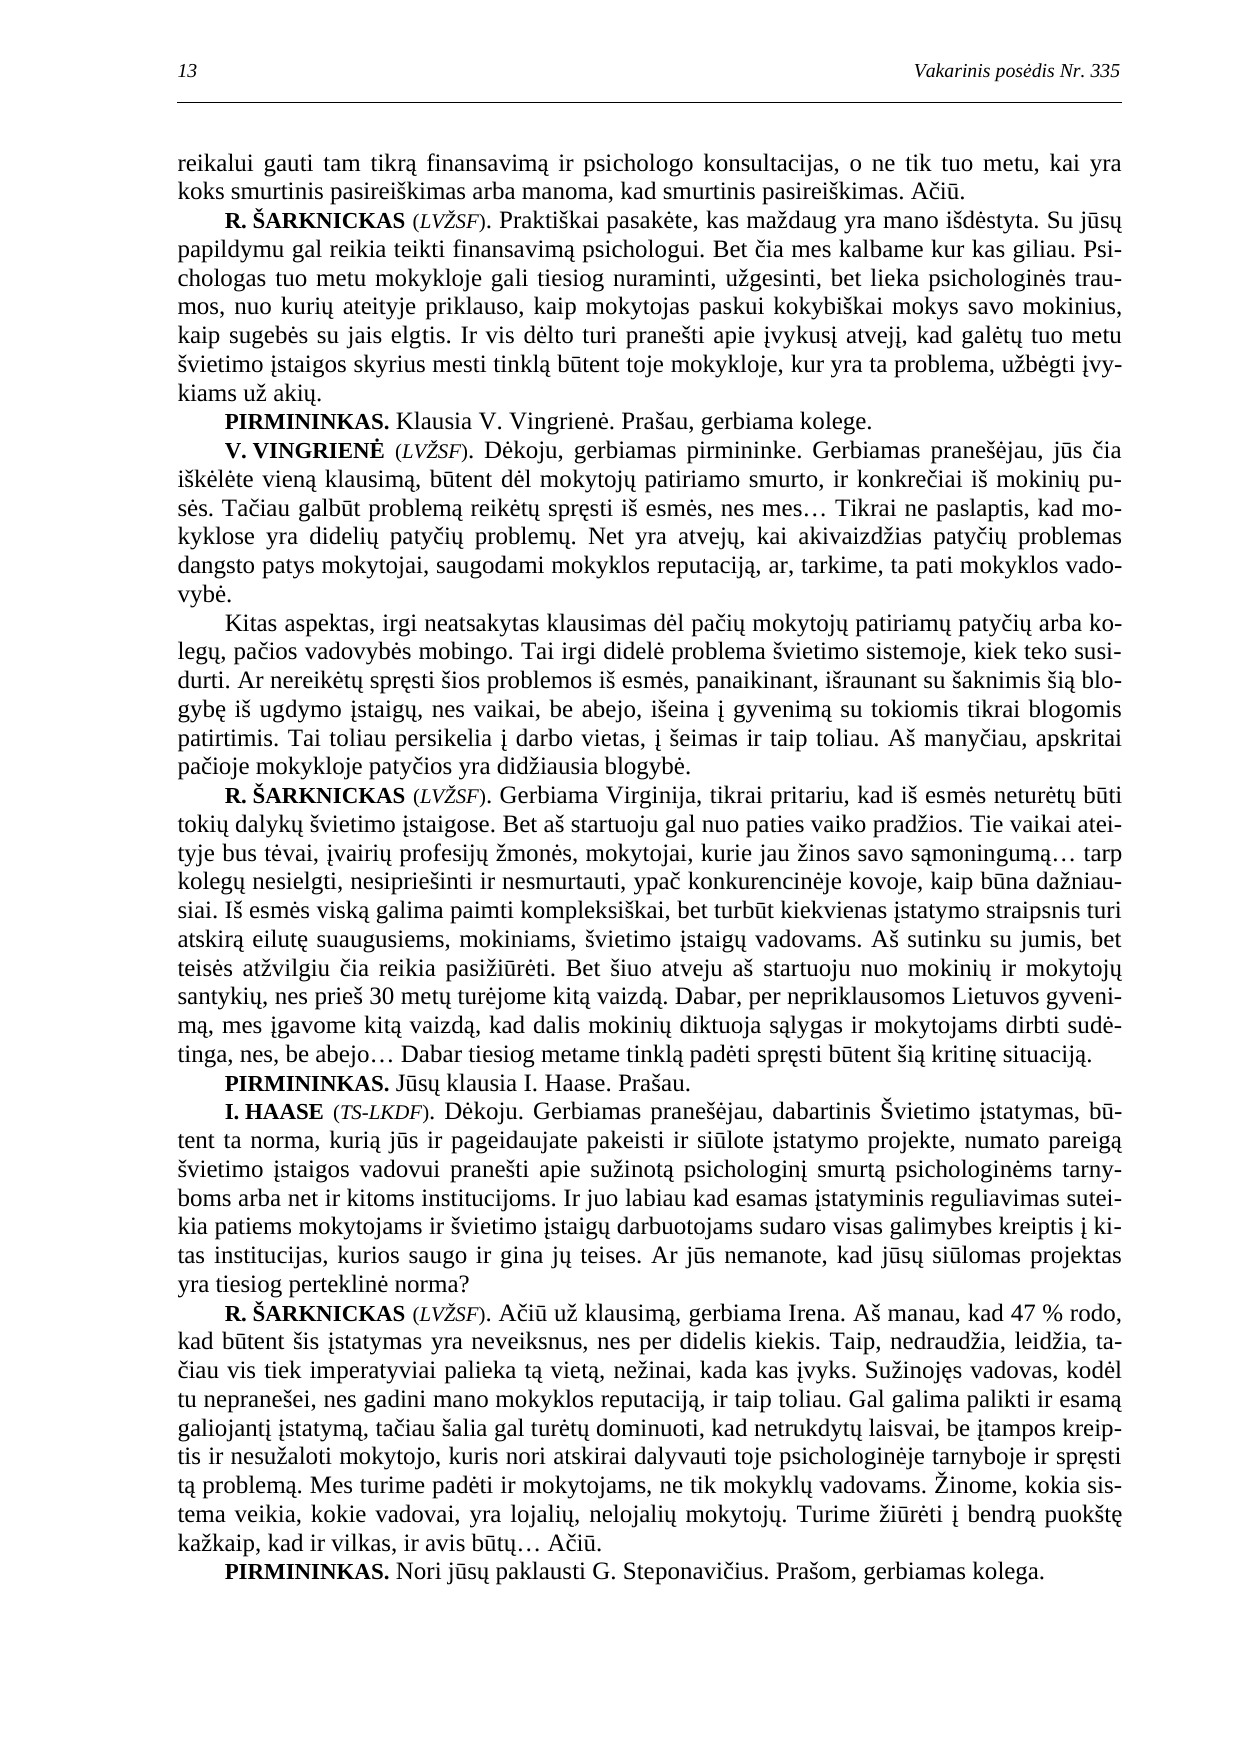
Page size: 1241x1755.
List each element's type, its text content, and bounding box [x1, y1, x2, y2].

text PIRMININKAS. No­ri jū­sų pa­klaus­ti G. Ste­po­na­vi­čius. Pra­šom, ger­bia­mas ko­le­ga. [177, 1556, 1122, 1585]
text I. HAASE (TS-LKDF). Dė­ko­ju. Ger­bia­mas pra­ne­šė­jau, da­bar­ti­nis Švie­ti­mo įsta­ty­mas, bū­tent ta nor­ma, ku­rią jūs ir pa­gei­dau­ja­te pa­keis­ti ir siū­lo­te įsta­ty­mo pro­jek­te, nu­ma­to pa­rei­gą švie­ti­mo įstai­gos va­do­vui pra­neš­ti apie su­ži­no­tą psi­cho­lo­gi­nį smur­tą psi­cho­lo­gi­nėms tar­ny­boms ar­ba net ir ki­toms ins­ti­tu­ci­joms. Ir juo la­biau kad esa­mas įsta­ty­mi­nis re­gu­lia­vi­mas su­tei­kia pa­tiems mo­ky­to­jams ir švie­ti­mo įstai­gų dar­buo­to­jams su­da­ro vi­sas ga­li­my­bes kreip­tis į ki­tas ins­ti­tu­ci­jas, ku­rios sau­go ir gi­na jų tei­ses. Ar jūs ne­ma­no­te, kad jū­sų siū­lo­mas pro­jek­tas yra tie­siog per­tek­li­nė nor­ma? [177, 1096, 1122, 1298]
text R. ŠARKNICKAS (LVŽSF). Prak­tiš­kai pa­sa­kė­te, kas maž­daug yra ma­no iš­dės­ty­ta. Su jū­sų pa­pil­dy­mu gal rei­kia teik­ti fi­nan­sa­vi­mą psi­cho­lo­gui. Bet čia mes kal­ba­me kur kas gi­liau. Psi­cho­lo­gas tuo me­tu mo­kyk­lo­je ga­li tie­siog nu­ra­min­ti, už­ge­sin­ti, bet lie­ka psi­cho­lo­gi­nės trau­mos, nuo ku­rių at­ei­ty­je pri­klau­so, kaip mo­ky­to­jas pas­kui ko­ky­biš­kai mo­kys sa­vo mo­ki­nius, kaip su­ge­bės su jais elg­tis. Ir vis dėl­to tu­ri pra­neš­ti apie įvy­ku­sį at­ve­jį, kad ga­lė­tų tuo me­tu švie­ti­mo įstai­gos sky­rius mes­ti tin­klą bū­tent to­je mo­kyk­lo­je, kur yra ta pro­ble­ma, už­bėg­ti įvy­kiams už akių. [177, 205, 1122, 406]
text rei­ka­lui gau­ti tam tik­rą fi­nan­sa­vi­mą ir psi­cho­lo­go kon­sul­ta­ci­jas, o ne tik tuo me­tu, kai yra koks smur­ti­nis pa­si­reiš­ki­mas ar­ba ma­no­ma, kad smur­ti­nis pa­si­reiš­ki­mas. Ačiū. [177, 148, 1122, 205]
text PIRMININKAS. Jū­sų klau­sia I. Ha­a­se. Pra­šau. [177, 1068, 1122, 1096]
text V. VINGRIENĖ (LVŽSF). Dė­ko­ju, ger­bia­mas pir­mi­nin­ke. Ger­bia­mas pra­ne­šė­jau, jūs čia iš­kė­lė­te vie­ną klau­si­mą, bū­tent dėl mo­ky­to­jų pa­ti­ria­mo smur­to, ir kon­kre­čiai iš mo­ki­nių pu­sės. Ta­čiau gal­būt pro­ble­mą rei­kė­tų spręs­ti iš es­mės, nes mes… Tik­rai ne pa­slap­tis, kad mo­kyk­lo­se yra di­de­lių pa­ty­čių pro­ble­mų. Net yra at­ve­jų, kai aki­vaiz­džias pa­ty­čių pro­ble­mas dangs­to pa­tys mo­ky­to­jai, sau­go­da­mi mo­kyk­los re­pu­ta­ci­ją, ar, tar­ki­me, ta pa­ti mo­kyk­los va­do­vy­bė. [177, 435, 1122, 608]
text R. ŠARKNICKAS (LVŽSF). Ger­bia­ma Vir­gi­ni­ja, tik­rai pri­ta­riu, kad iš es­mės ne­tu­rė­tų bū­ti to­kių da­ly­kų švie­ti­mo įstai­go­se. Bet aš star­tuo­ju gal nuo pa­ties vai­ko pra­džios. Tie vai­kai at­ei­ty­je bus tė­vai, įvai­rių pro­fe­si­jų žmo­nės, mo­ky­to­jai, ku­rie jau ži­nos sa­vo są­mo­nin­gu­mą… tarp ko­le­gų ne­si­elg­ti, ne­si­prie­šin­ti ir ne­smur­tau­ti, ypač kon­ku­ren­ci­nė­je ko­vo­je, kaip bū­na daž­niau­siai. Iš es­mės vis­ką ga­li­ma pa­im­ti kom­plek­siš­kai, bet tur­būt kiek­vie­nas įsta­ty­mo straips­nis tu­ri at­ski­rą ei­lu­tę su­au­gu­siems, mo­ki­niams, švie­ti­mo įstai­gų va­do­vams. Aš su­tin­ku su ju­mis, bet tei­sės at­žvil­giu čia rei­kia pa­si­žiū­rė­ti. Bet šiuo at­ve­ju aš star­tuo­ju nuo mo­ki­nių ir mo­ky­to­jų san­ty­kių, nes prieš 30 me­tų tu­rė­jo­me ki­tą vaiz­dą. Da­bar, per ne­pri­klau­so­mos Lie­tu­vos gy­ve­ni­mą, mes įga­vo­me ki­tą vaiz­dą, kad da­lis mo­ki­nių dik­tuo­ja są­ly­gas ir mo­ky­to­jams dirb­ti su­dė­tin­ga, nes, be abe­jo… Da­bar tie­siog me­ta­me tin­klą pa­dė­ti spręs­ti bū­tent šią kri­ti­nę si­tu­a­ci­ją. [177, 780, 1122, 1068]
text R. ŠARKNICKAS (LVŽSF). Ačiū už klau­si­mą, ger­bia­ma Ire­na. Aš ma­nau, kad 47 % ro­do, kad bū­tent šis įsta­ty­mas yra ne­veiks­nus, nes per di­de­lis kie­kis. Taip, ne­drau­džia, lei­džia, ta­čiau vis tiek im­pe­ra­ty­viai pa­lie­ka tą vie­tą, ne­ži­nai, ka­da kas įvyks. Su­ži­no­jęs va­do­vas, ko­dėl tu ne­pra­ne­šei, nes ga­di­ni ma­no mo­kyk­los re­pu­ta­ci­ją, ir taip to­liau. Gal ga­li­ma pa­lik­ti ir esa­mą ga­lio­jan­tį įsta­ty­mą, ta­čiau ša­lia gal tu­rė­tų do­mi­nuo­ti, kad ne­truk­dy­tų lais­vai, be įtam­pos kreip­tis ir ne­su­ža­lo­ti mo­ky­to­jo, ku­ris no­ri at­ski­rai da­ly­vau­ti to­je psi­cho­lo­gi­nė­je tar­ny­bo­je ir spręs­ti tą pro­ble­mą. Mes tu­ri­me pa­dė­ti ir mo­ky­to­jams, ne tik mo­kyk­lų va­do­vams. Ži­no­me, ko­kia sis­te­ma vei­kia, ko­kie va­do­vai, yra lo­ja­lių, ne­lo­ja­lių mo­ky­to­jų. Tu­ri­me žiū­rė­ti į ben­drą puokš­tę kaž­kaip, kad ir vil­kas, ir avis bū­tų… Ačiū. [177, 1298, 1122, 1556]
text PIRMININKAS. Klau­sia V. Ving­rie­nė. Pra­šau, ger­bia­ma ko­le­ge. [177, 406, 1122, 435]
text Ki­tas as­pek­tas, ir­gi ne­at­sa­ky­tas klau­si­mas dėl pa­čių mo­ky­to­jų pa­ti­ria­mų pa­ty­čių ar­ba ko­le­gų, pa­čios va­do­vy­bės mo­bin­go. Tai ir­gi di­de­lė pro­ble­ma švie­ti­mo sis­te­mo­je, kiek te­ko su­si­dur­ti. Ar ne­rei­kė­tų spręs­ti šios pro­ble­mos iš es­mės, pa­nai­ki­nant, iš­rau­nant su šak­ni­mis šią blo­gy­bę iš ug­dy­mo įstai­gų, nes vai­kai, be abe­jo, iš­ei­na į gy­ve­ni­mą su to­kio­mis tik­rai blo­go­mis pa­tir­ti­mis. Tai to­liau per­si­ke­lia į dar­bo vie­tas, į šei­mas ir taip to­liau. Aš ma­ny­čiau, ap­skri­tai pa­čio­je mo­kyk­lo­je pa­ty­čios yra di­džiau­sia blo­gy­bė. [177, 608, 1122, 780]
